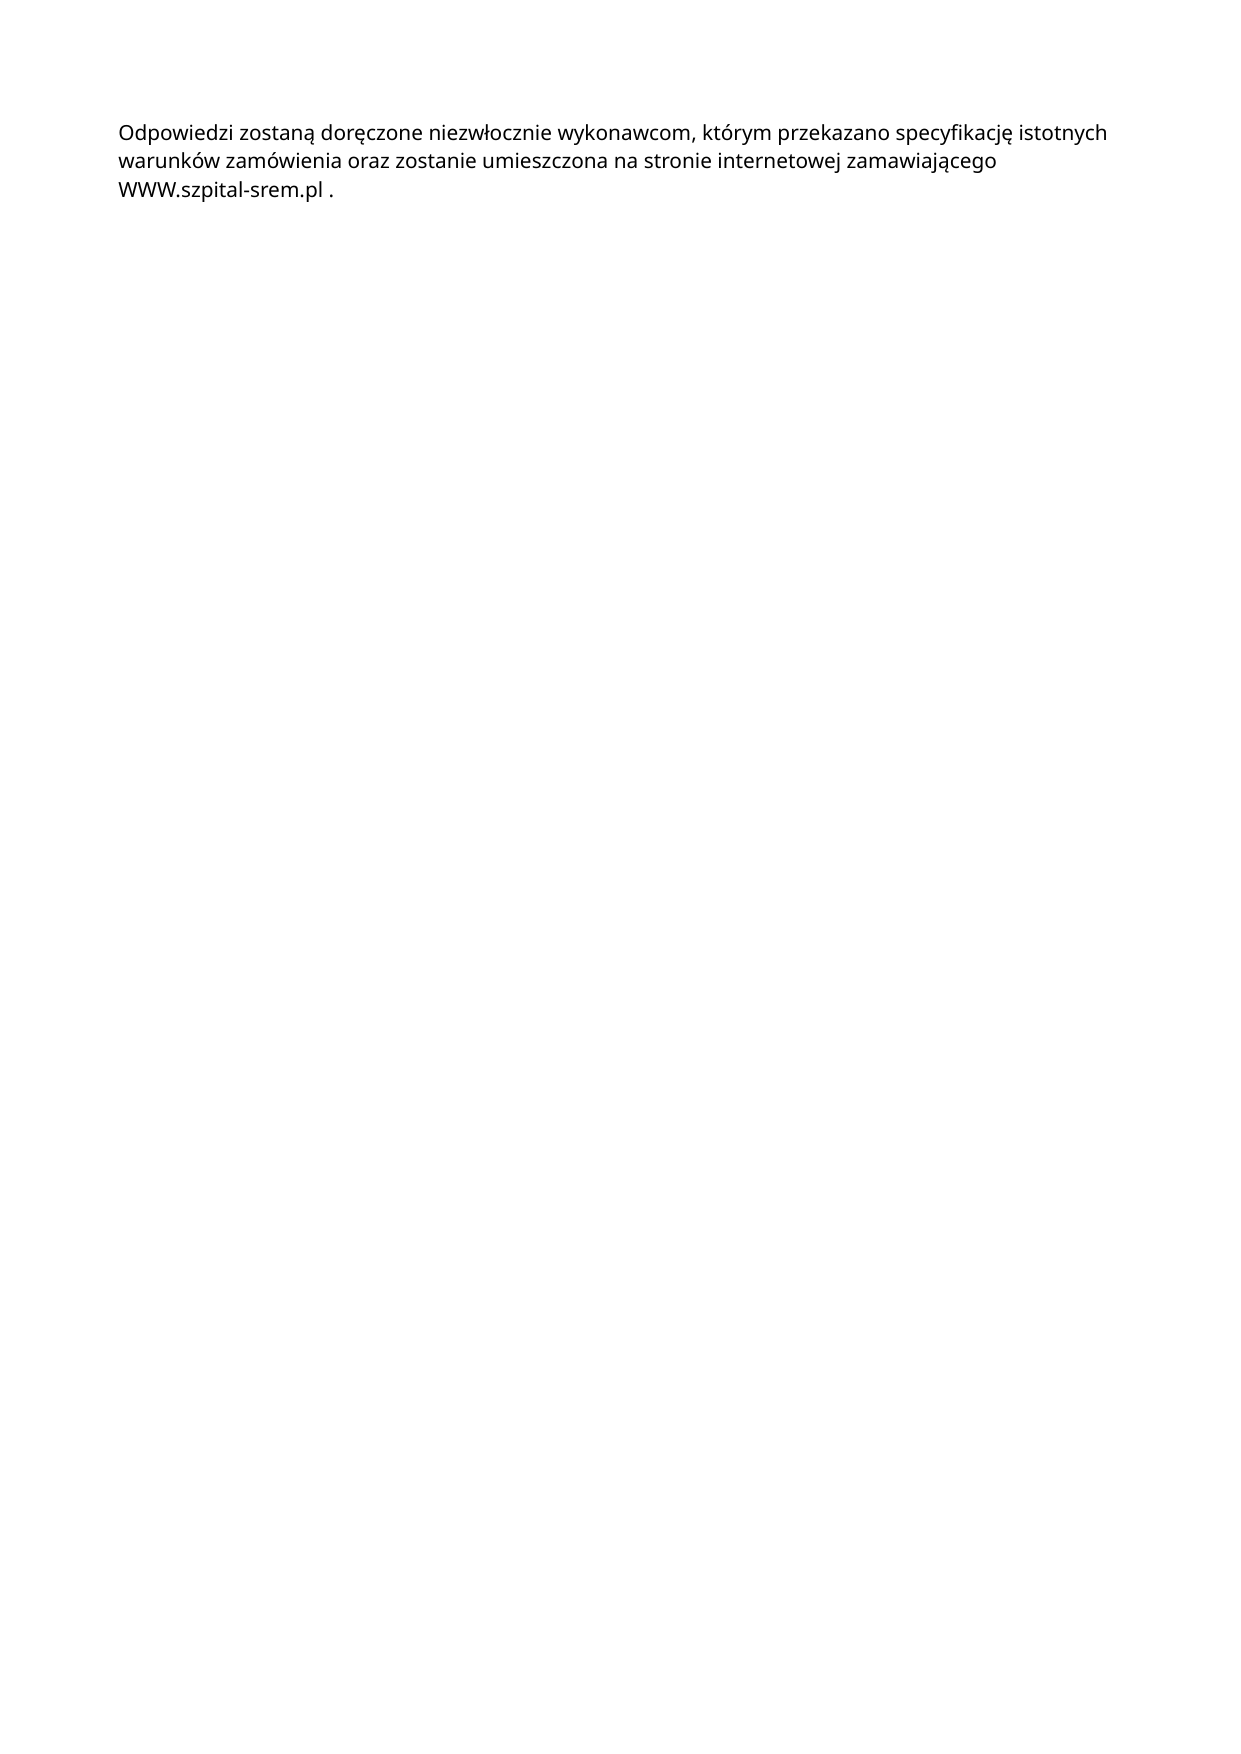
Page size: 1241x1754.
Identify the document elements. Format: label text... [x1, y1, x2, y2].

text Odpowiedzi zostaną doręczone niezwłocznie wykonawcom, którym przekazano specyfikację istotnych warunków zamówienia oraz zostanie umieszczona na stronie internetowej zamawiającego WWW.szpital-srem.pl . [118, 118, 1122, 203]
